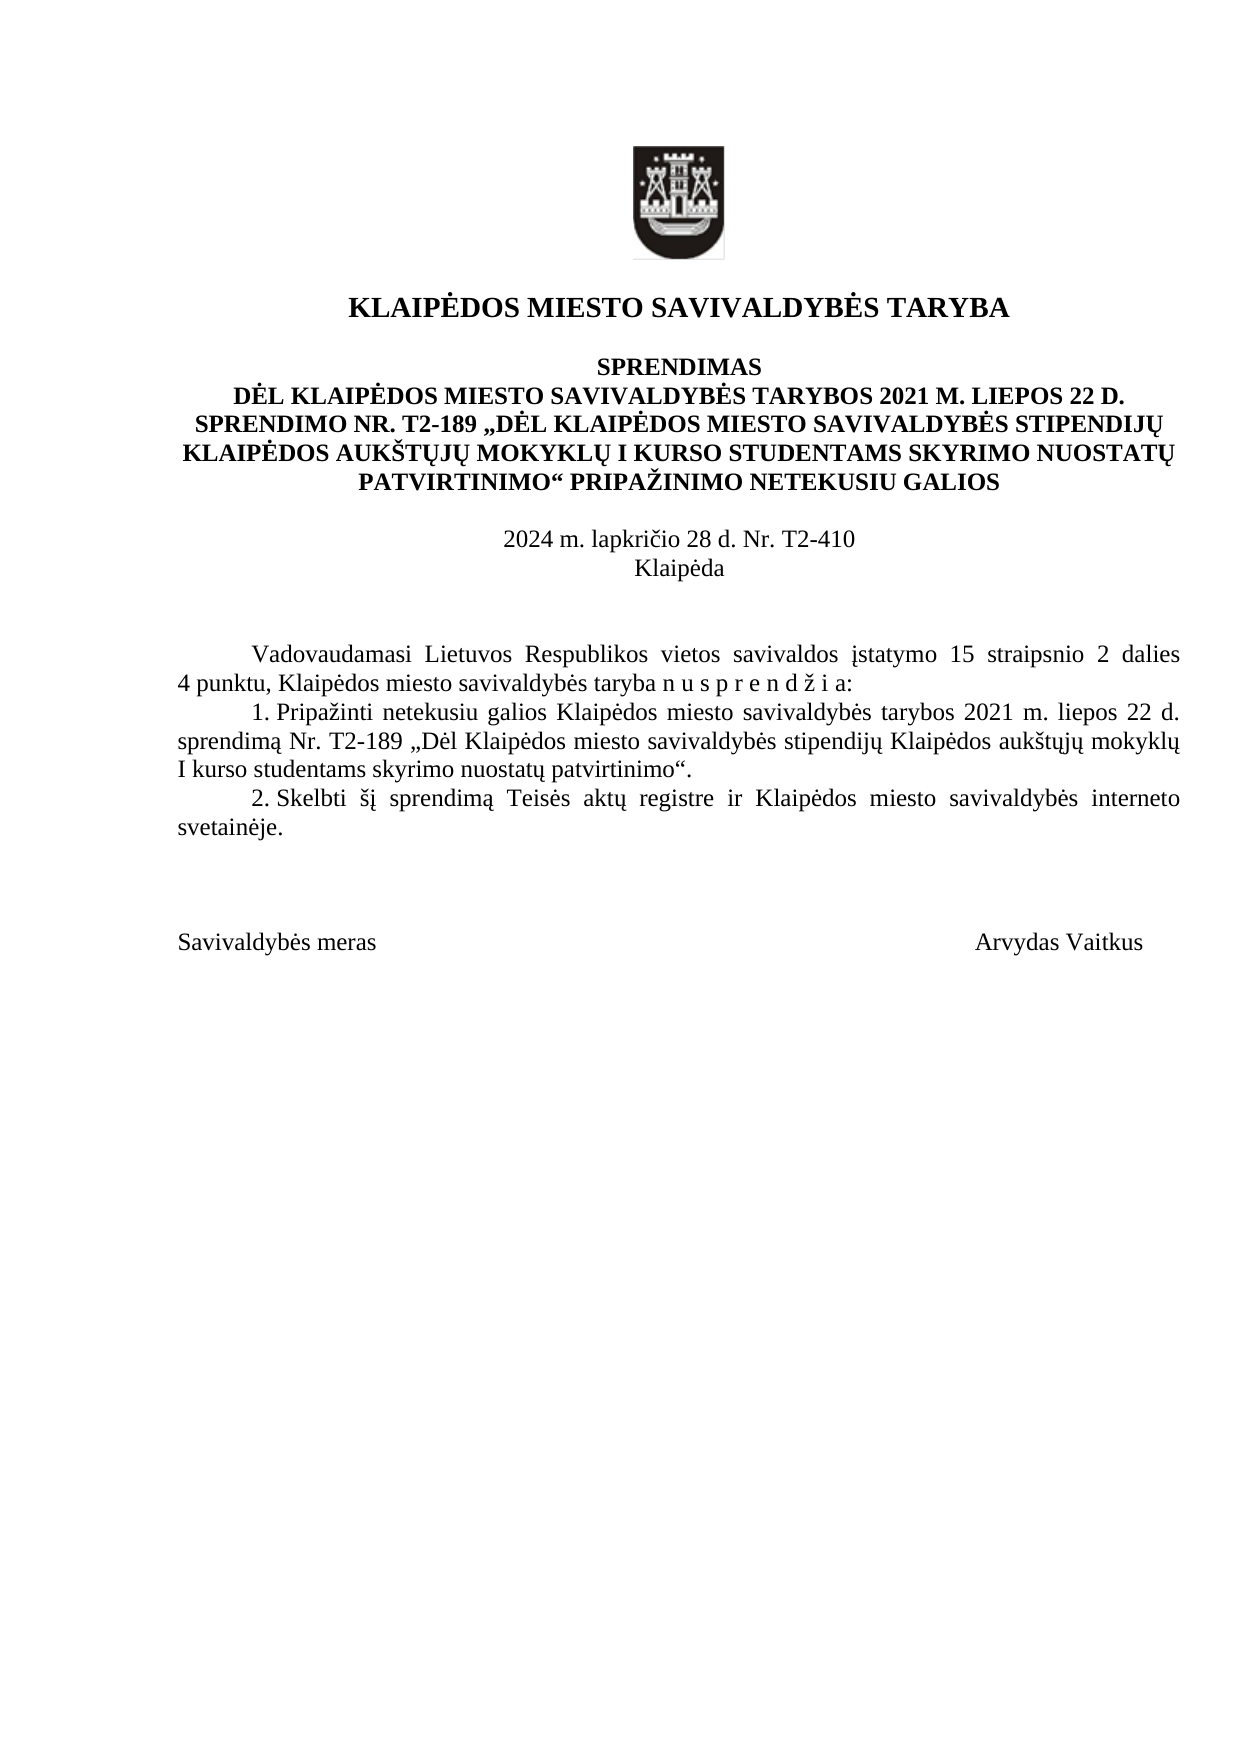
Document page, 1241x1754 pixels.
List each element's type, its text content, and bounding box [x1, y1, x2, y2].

text Savivaldybės meras Arvydas Vaitkus [177, 927, 1181, 956]
text 2. Skelbti šį sprendimą Teisės aktų registre ir Klaipėdos miesto savivaldybės interneto svetainėje. [177, 783, 1181, 841]
text Klaipėda [177, 553, 1181, 582]
text DĖL klaipėdos miesto savivaldybės tarybos 2021 m. liepos 22 d. sprendimo nr. T2-189 „Dėl klaipėdos miesto savivaldybės stipendijų klaipėdos aukštųjų mokyklų I kurso studentams skyrimo nuostatų patvirtinimo“ pripažinimo netekusiu galios [177, 381, 1181, 496]
text KLAIPĖDOS MIESTO SAVIVALDYBĖS TARYBA [177, 290, 1181, 323]
text 1. Pripažinti netekusiu galios Klaipėdos miesto savivaldybės tarybos 2021 m. liepos 22 d. sprendimą Nr. T2-189 „Dėl Klaipėdos miesto savivaldybės stipendijų Klaipėdos aukštųjų mokyklų I kurso studentams skyrimo nuostatų patvirtinimo“. [177, 697, 1181, 783]
text SPRENDIMAS [177, 352, 1181, 381]
text Vadovaudamasi Lietuvos Respublikos vietos savivaldos įstatymo 15 straipsnio 2 dalies 4 punktu, Klaipėdos miesto savivaldybės taryba nusprendžia: [177, 639, 1181, 697]
text 2024 m. lapkričio 28 d. Nr. T2-410 [177, 524, 1181, 553]
